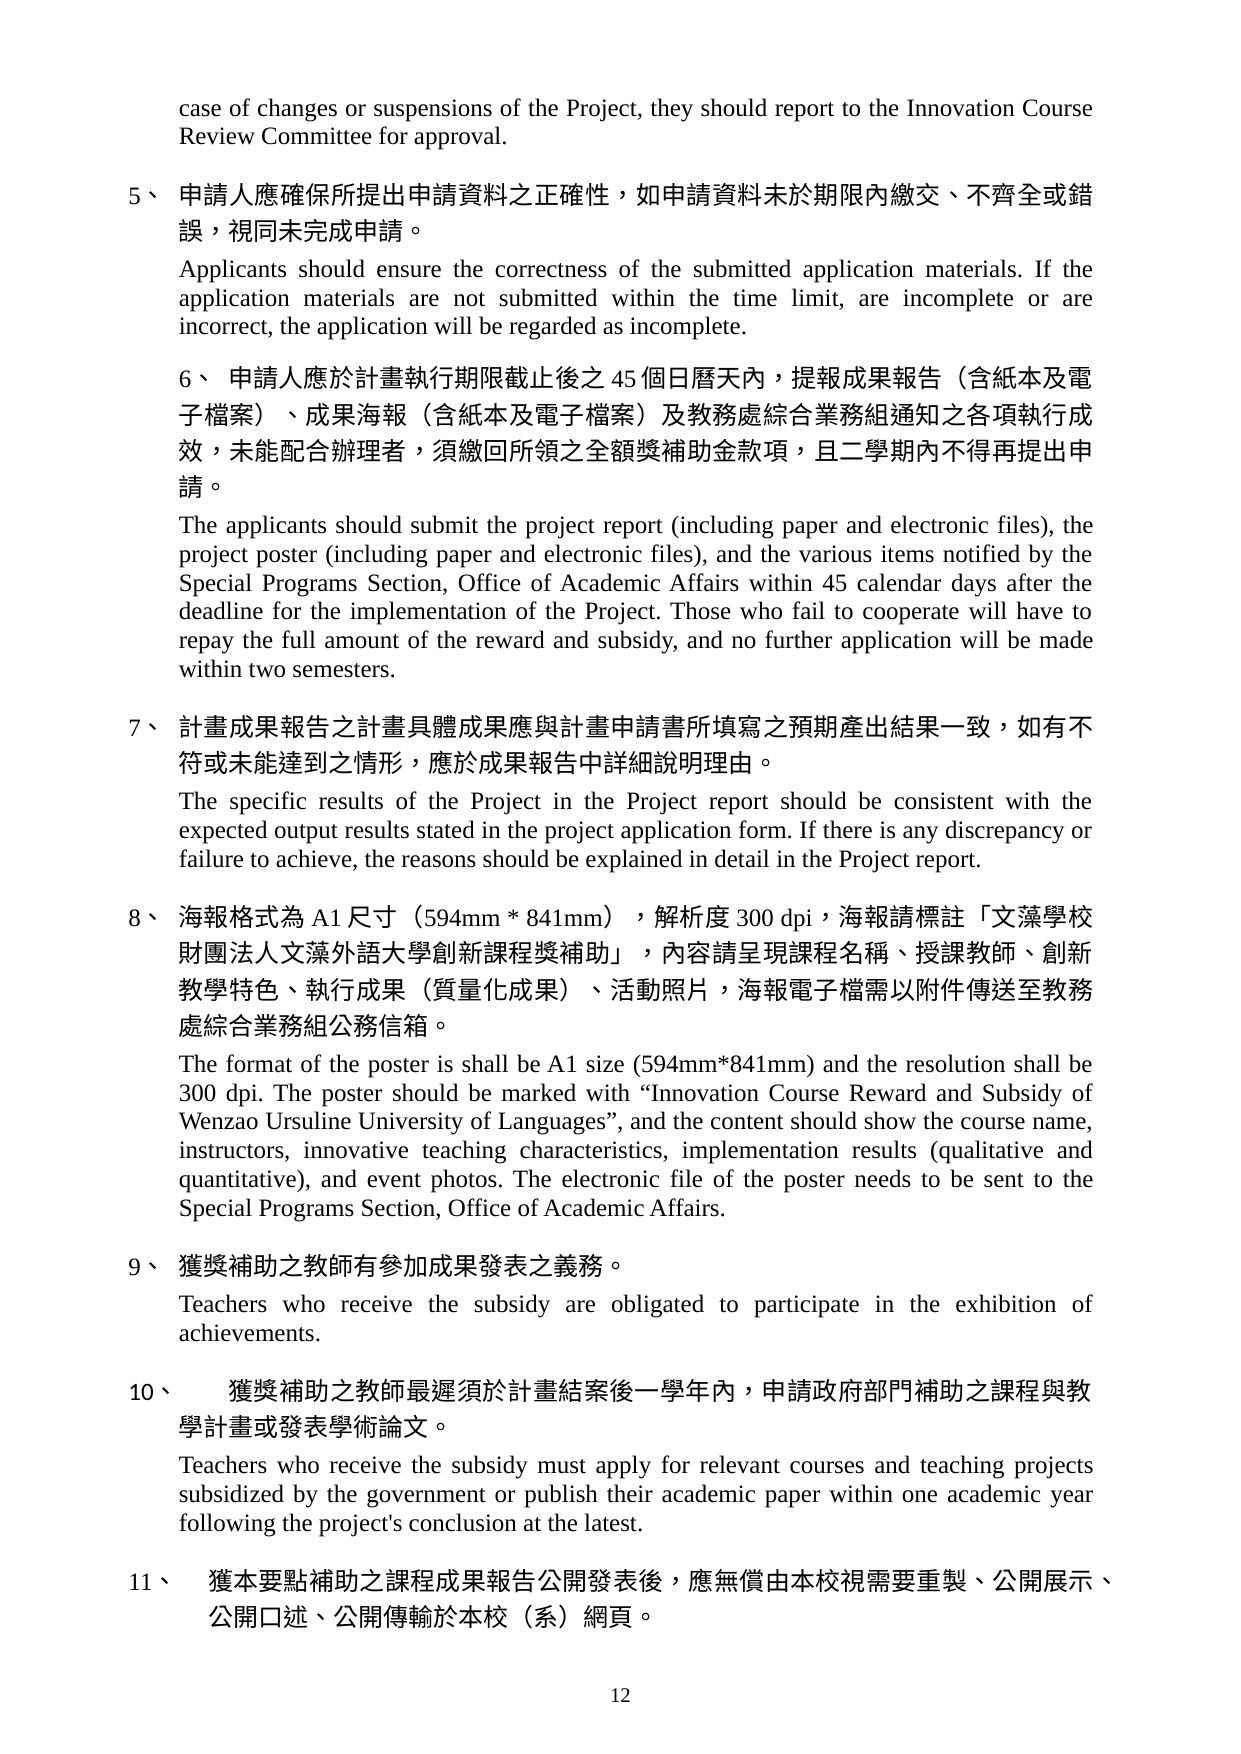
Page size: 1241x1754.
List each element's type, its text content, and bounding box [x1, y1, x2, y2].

text The format of the poster is shall be A1 size (594mm*841mm) and the resolution shall be 300 dpi. The poster should be marked with “Innovation Course Reward and Subsidy of Wenzao Ursuline University of Languages”, and the content should show the course name, instructors, innovative teaching characteristics, implementation results (qualitative and quantitative), and event photos. The electronic file of the poster needs to be sent to the Special Programs Section, Office of Academic Affairs. [178, 1049, 1094, 1221]
list 獲本要點補助之課程成果報告公開發表後，應無償由本校視需要重製、公開展示、公開口述、公開傳輸於本校（系）網頁。 [128, 1561, 1094, 1634]
text The applicants should submit the project report (including paper and electronic files), the project poster (including paper and electronic files), and the various items notified by the Special Programs Section, Office of Academic Affairs within 45 calendar days after the deadline for the implementation of the Project. Those who fail to cooperate will have to repay the full amount of the reward and subsidy, and no further application will be made within two semesters. [178, 510, 1094, 683]
text Applicants should ensure the correctness of the submitted application materials. If the application materials are not submitted within the time limit, are incomplete or are incorrect, the application will be regarded as incomplete. [178, 254, 1094, 340]
text case of changes or suspensions of the Project, they should report to the Innovation Course Review Committee for approval. [178, 93, 1094, 150]
list 獲獎補助之教師有參加成果發表之義務。 [128, 1246, 1094, 1283]
text The specific results of the Project in the Project report should be consistent with the expected output results stated in the project application form. If there is any discrepancy or failure to achieve, the reasons should be explained in detail in the Project report. [178, 786, 1094, 873]
text Teachers who receive the subsidy must apply for relevant courses and teaching projects subsidized by the government or publish their academic paper within one academic year following the project's conclusion at the latest. [178, 1450, 1094, 1536]
list 計畫成果報告之計畫具體成果應與計畫申請書所填寫之預期產出結果一致，如有不符或未能達到之情形，應於成果報告中詳細說明理由。 [128, 708, 1094, 780]
text Teachers who receive the subsidy are obligated to participate in the exhibition of achievements. [178, 1289, 1094, 1346]
list 申請人應確保所提出申請資料之正確性，如申請資料未於期限內繳交、不齊全或錯誤，視同未完成申請。 [128, 175, 1094, 248]
list 申請人應於計畫執行期限截止後之45個日曆天內，提報成果報告（含紙本及電子檔案）、成果海報（含紙本及電子檔案）及教務處綜合業務組通知之各項執行成效，未能配合辦理者，須繳回所領之全額獎補助金款項，且二學期內不得再提出申請。 [178, 359, 1094, 504]
list 獲獎補助之教師最遲須於計畫結案後一學年內，申請政府部門補助之課程與教學計畫或發表學術論文。 [128, 1371, 1094, 1444]
list 海報格式為A1尺寸（594mm * 841mm），解析度300 dpi，海報請標註「文藻學校財團法人文藻外語大學創新課程獎補助」，內容請呈現課程名稱、授課教師、創新教學特色、執行成果（質量化成果）、活動照片，海報電子檔需以附件傳送至教務處綜合業務組公務信箱。 [128, 898, 1094, 1043]
